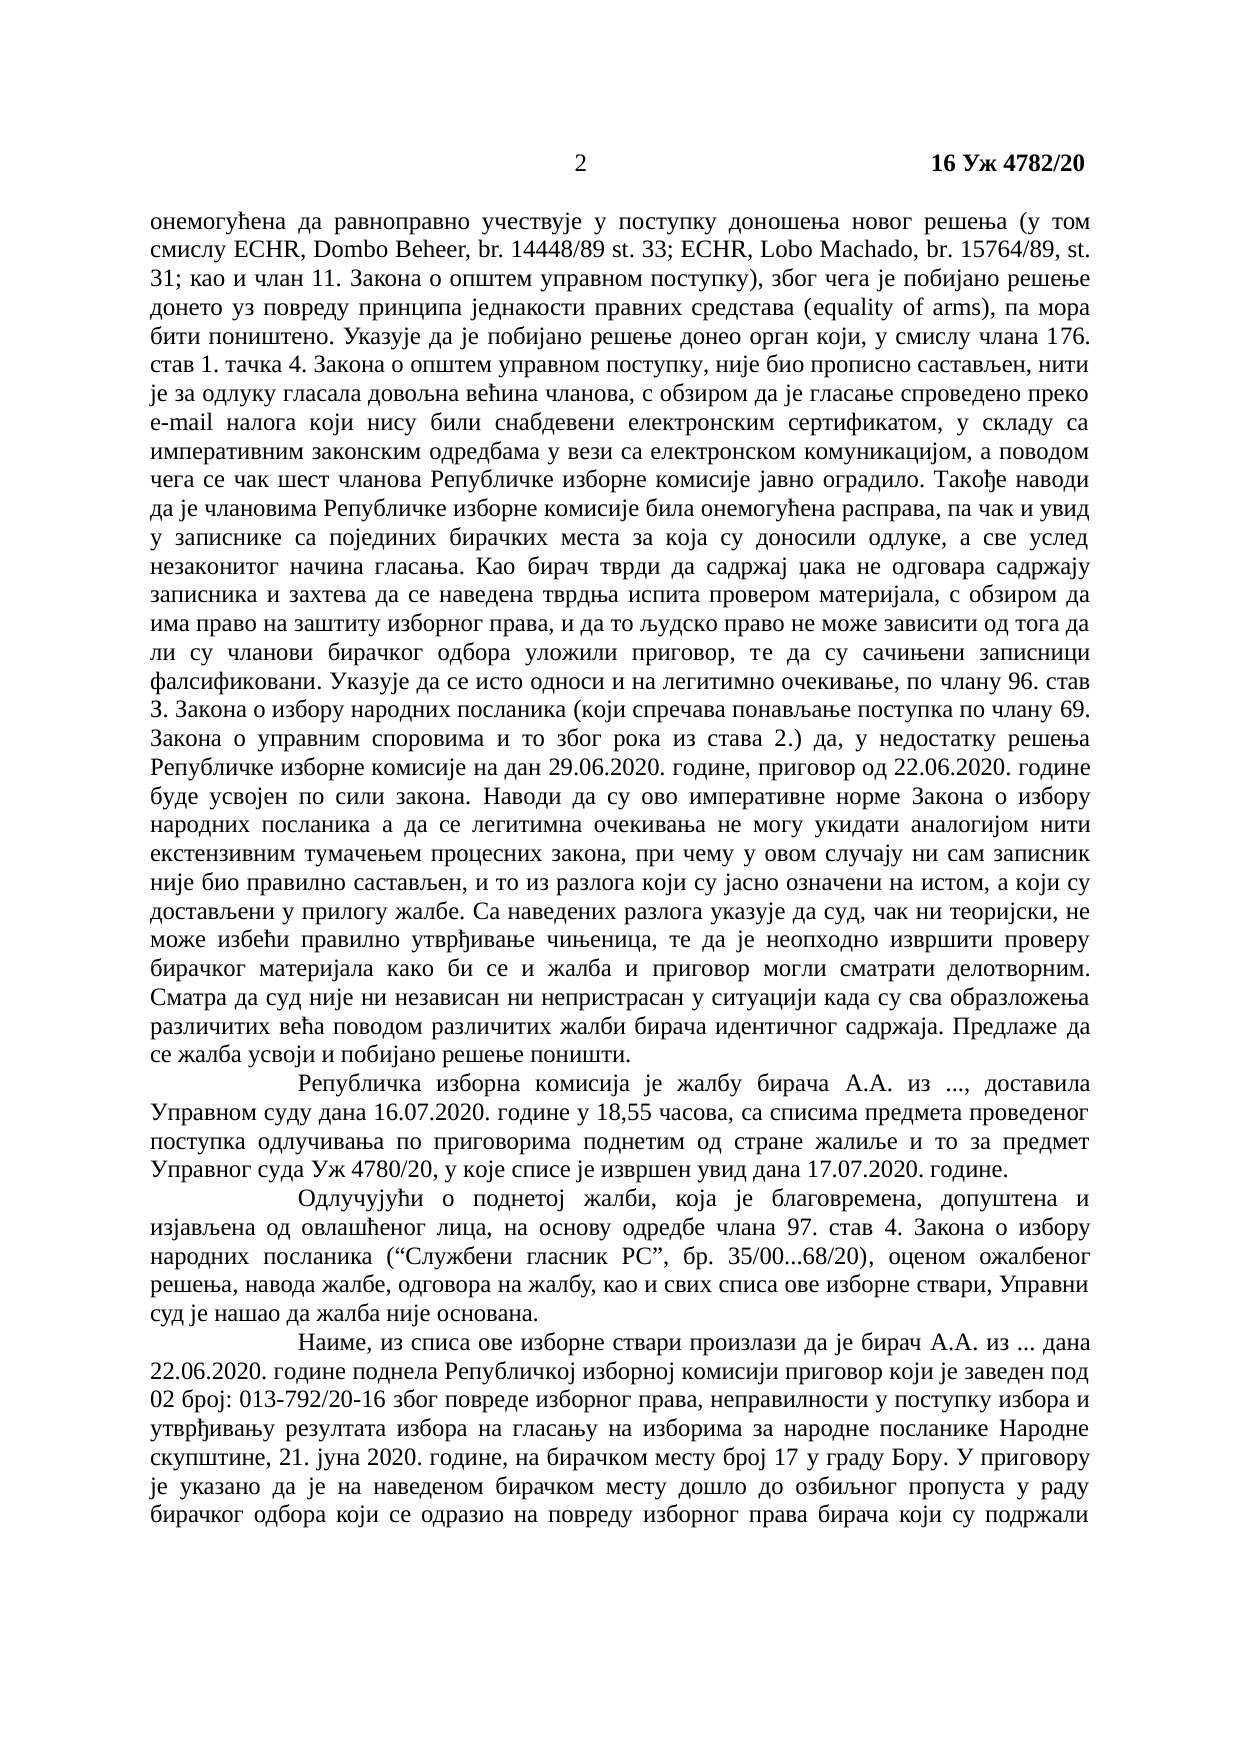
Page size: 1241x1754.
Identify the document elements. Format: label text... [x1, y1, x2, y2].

text Наиме, из списа ове изборне ствари произлази да је бирач A.A. из ... дана 22.06.2020. године поднела Републичкој изборној комисији приговор који је заведен под 02 број: 013-792/20-16 због повреде изборног права, неправилности у поступку избора и утврђивању резултата избора на гласању на изборима за народне посланике Народне скупштине, 21. јуна 2020. године, на бирачком месту број 17 у граду Бору. У приговору је указано да је на наведеном бирачком месту дошло до озбиљног пропуста у раду бирачког одбора који се одразио на повреду изборног права бирача који су подржали [150, 1327, 1091, 1528]
text Републичка изборна комисија је жалбу бирача A.A. из ..., доставила Управном суду дана 16.07.2020. године у 18,55 часова, са списима предмета проведеног поступка одлучивања по приговорима поднетим од стране жалиље и то за предмет Управног суда Уж 4780/20, у које списе је извршен увид дана 17.07.2020. године. [150, 1068, 1091, 1183]
text Одлучујући о поднетој жалби, која је благовремена, допуштена и изјављена од овлашћеног лица, на основу одредбе члана 97. став 4. Закона о избору народних посланика (“Службени гласник РС”, бр. 35/00...68/20), оценом ожалбеног решења, навода жалбе, одговора на жалбу, као и свих списа ове изборне ствари, Управни суд је нашао да жалба није основана. [150, 1183, 1091, 1327]
text онемогућена да равноправно учествује у поступку доношења новог решења (у том смислу ECHR, Dombo Beheer, br. 14448/89 st. 33; ECHR, Lobo Machado, br. 15764/89, st. 31; као и члан 11. Закона о општем управном поступку), због чега је побијано решење донето уз повреду принципа једнакости правних средстава (equality of arms), па мора бити поништено. Указује да је побијано решење донео орган који, у смислу члана 176. став 1. тачка 4. Закона о општем управном поступку, није био прописно састављен, нити је за одлуку гласала довољна већина чланова, с обзиром да је гласање спроведено преко e-mail налога који нису били снабдевени електронским сертификатом, у складу са императивним законским одредбама у вези са електронском комуникацијом, а поводом чега се чак шест чланова Републичке изборне комисије јавно оградило. Такође наводи да је члановима Републичке изборне комисије била онемогућена расправа, па чак и увид у записнике са појединих бирачких места за која су доносили одлуке, а све услед незаконитог начина гласања. Као бирач тврди да садржај џака не одговара садржају записника и захтева да се наведена тврдња испита провером материјала, с обзиром да има право на заштиту изборног права, и да то људско право не може зависити од тога да ли су чланови бирачког одбора уложили приговор, те да су сачињени записници фалсификовани. Указује да се исто односи и на легитимно очекивање, по члану 96. став З. Закона о избору народних посланика (који спречава понављање поступка по члану 69. Закона о управним споровима и то због рока из става 2.) да, у недостатку решења Републичке изборне комисије на дан 29.06.2020. године, приговор од 22.06.2020. године буде усвојен по сили закона. Наводи да су ово императивне норме Закона о избору народних посланика а да се легитимна очекивања не могу укидати аналогијом нити екстензивним тумачењем процесних закона, при чему у овом случају ни сам записник није био правилно састављен, и то из разлога који су јасно означени на истом, а који су достављени у прилогу жалбе. Са наведених разлога указује да суд, чак ни теоријски, не може избећи правилно утврђивање чињеница, те да је неопходно извршити проверу бирачког материјала како би се и жалба и приговор могли сматрати делотворним. Сматра да суд није ни независан ни непристрасан у ситуацији када су сва образложења различитих већа поводом различитих жалби бирача идентичног садржаја. Предлаже да се жалба усвоји и побијано решење поништи. [150, 206, 1091, 1068]
